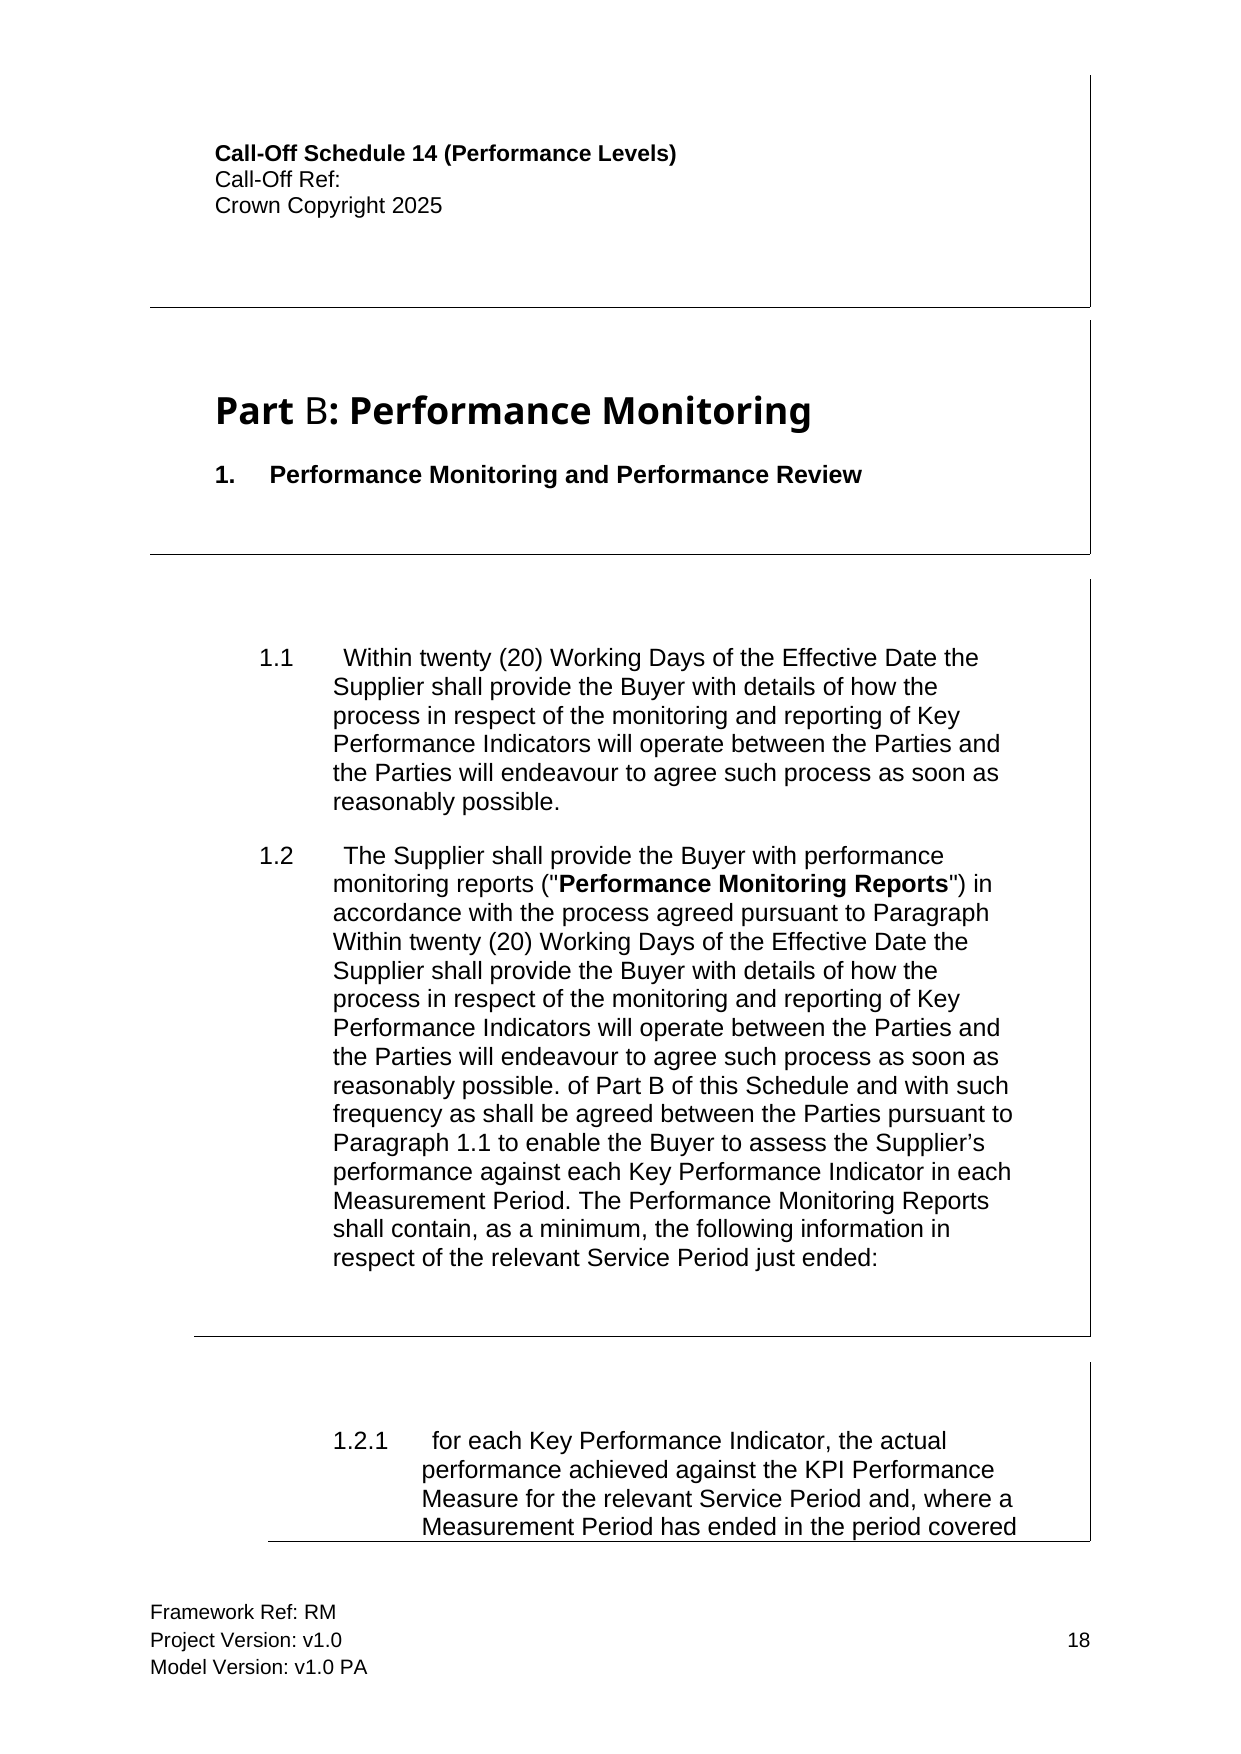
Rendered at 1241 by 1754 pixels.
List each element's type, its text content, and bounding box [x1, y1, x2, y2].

list The Supplier shall provide the Buyer with performance monitoring reports ("Performance Monitoring Reports") in accordance with the process agreed pursuant to Paragraph 1.1 of Part B of this Schedule and with such frequency as shall be agreed between the Parties pursuant to Paragraph 1.1 to enable the Buyer to assess the Supplier’s performance against each Key Performance Indicator in each Measurement Period. The Performance Monitoring Reports shall contain, as a minimum, the following information in respect of the relevant Service Period just ended: [194, 776, 1090, 1336]
list for each Key Performance Indicator, the actual performance achieved against the KPI Performance Measure for the relevant Service Period and, where a Measurement Period has ended in the period covered by the Performance Monitoring Report, the most recently ended Measurement Period; [268, 1362, 1090, 1541]
list Within twenty (20) Working Days of the Effective Date the Supplier shall provide the Buyer with details of how the process in respect of the monitoring and reporting of Key Performance Indicators will operate between the Parties and the Parties will endeavour to agree such process as soon as reasonably possible. [194, 579, 1090, 776]
list Performance Monitoring and Performance Review [150, 396, 1090, 554]
text Part B: Performance Monitoring [150, 320, 1090, 396]
